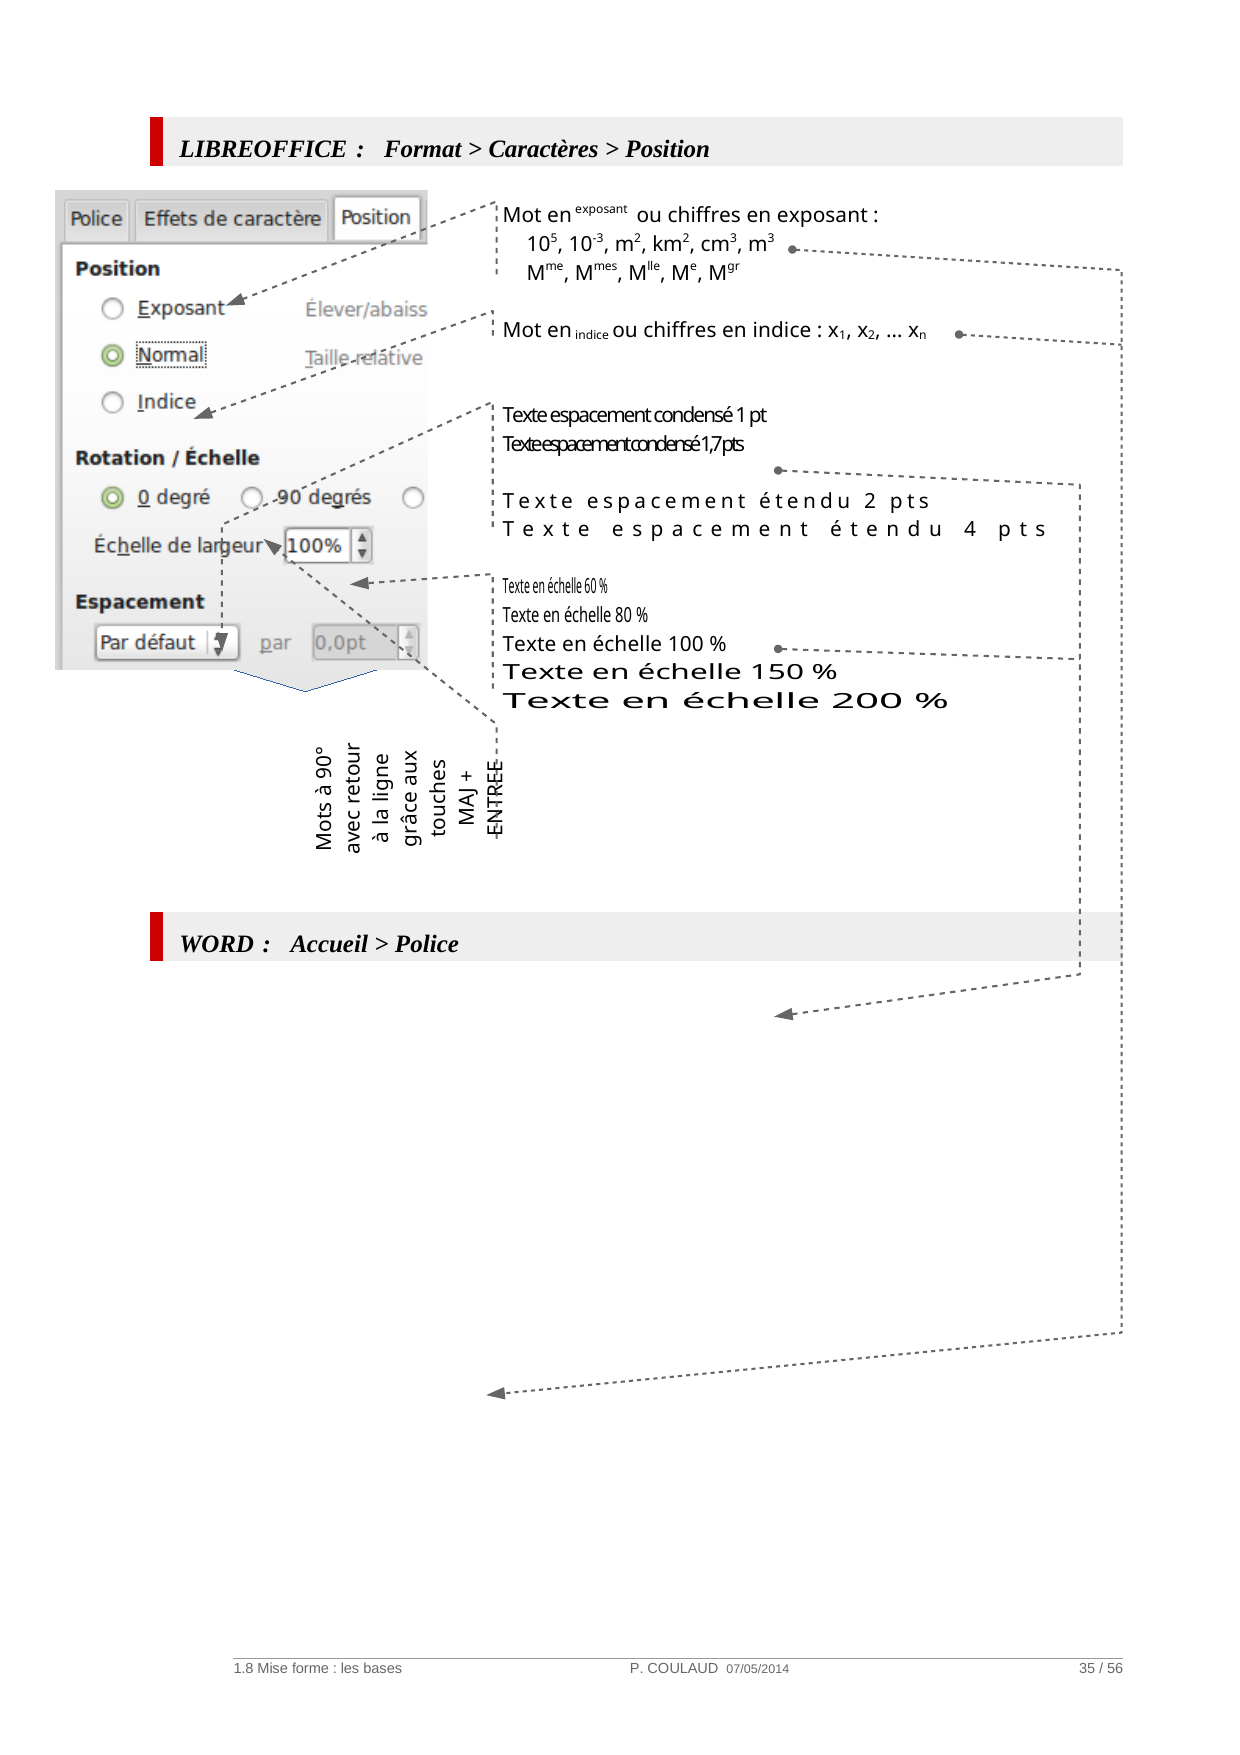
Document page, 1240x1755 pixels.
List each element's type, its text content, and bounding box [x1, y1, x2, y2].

text Texte en échelle 100 % [428, 628, 1123, 657]
text Texte en échelle 80 % [428, 600, 1123, 628]
text Mots à 90° avec retour à la ligne grâce aux touches MAJ + ENTREE [308, 743, 1123, 854]
text Texte en échelle 200 % [308, 686, 1123, 714]
text Texte espacement condensé 1 pt [428, 400, 1123, 429]
text Texte en échelle 150 % [328, 657, 1123, 686]
text LIBREOFFICE : Format > Caractères > Position [163, 117, 1123, 166]
text Texte espacement étendu 2 pts [428, 486, 1123, 514]
text Texte en échelle 60 % [428, 571, 1123, 600]
text Texte espacement étendu 4 pts [428, 514, 1123, 543]
picture [55, 190, 428, 670]
text WORD : Accueil > Police [163, 912, 1123, 961]
text Texte espacement condensé 1,7 pts [428, 429, 1123, 457]
text Mot en exposant ou chiffres en exposant : 105, 10-3, m2, km2, cm3, m3 Mme, Mmes, Mlle, Me, Mgr [428, 200, 1123, 286]
text Mot en indice ou chiffres en indice : x1, x2, … xn [428, 314, 1123, 343]
